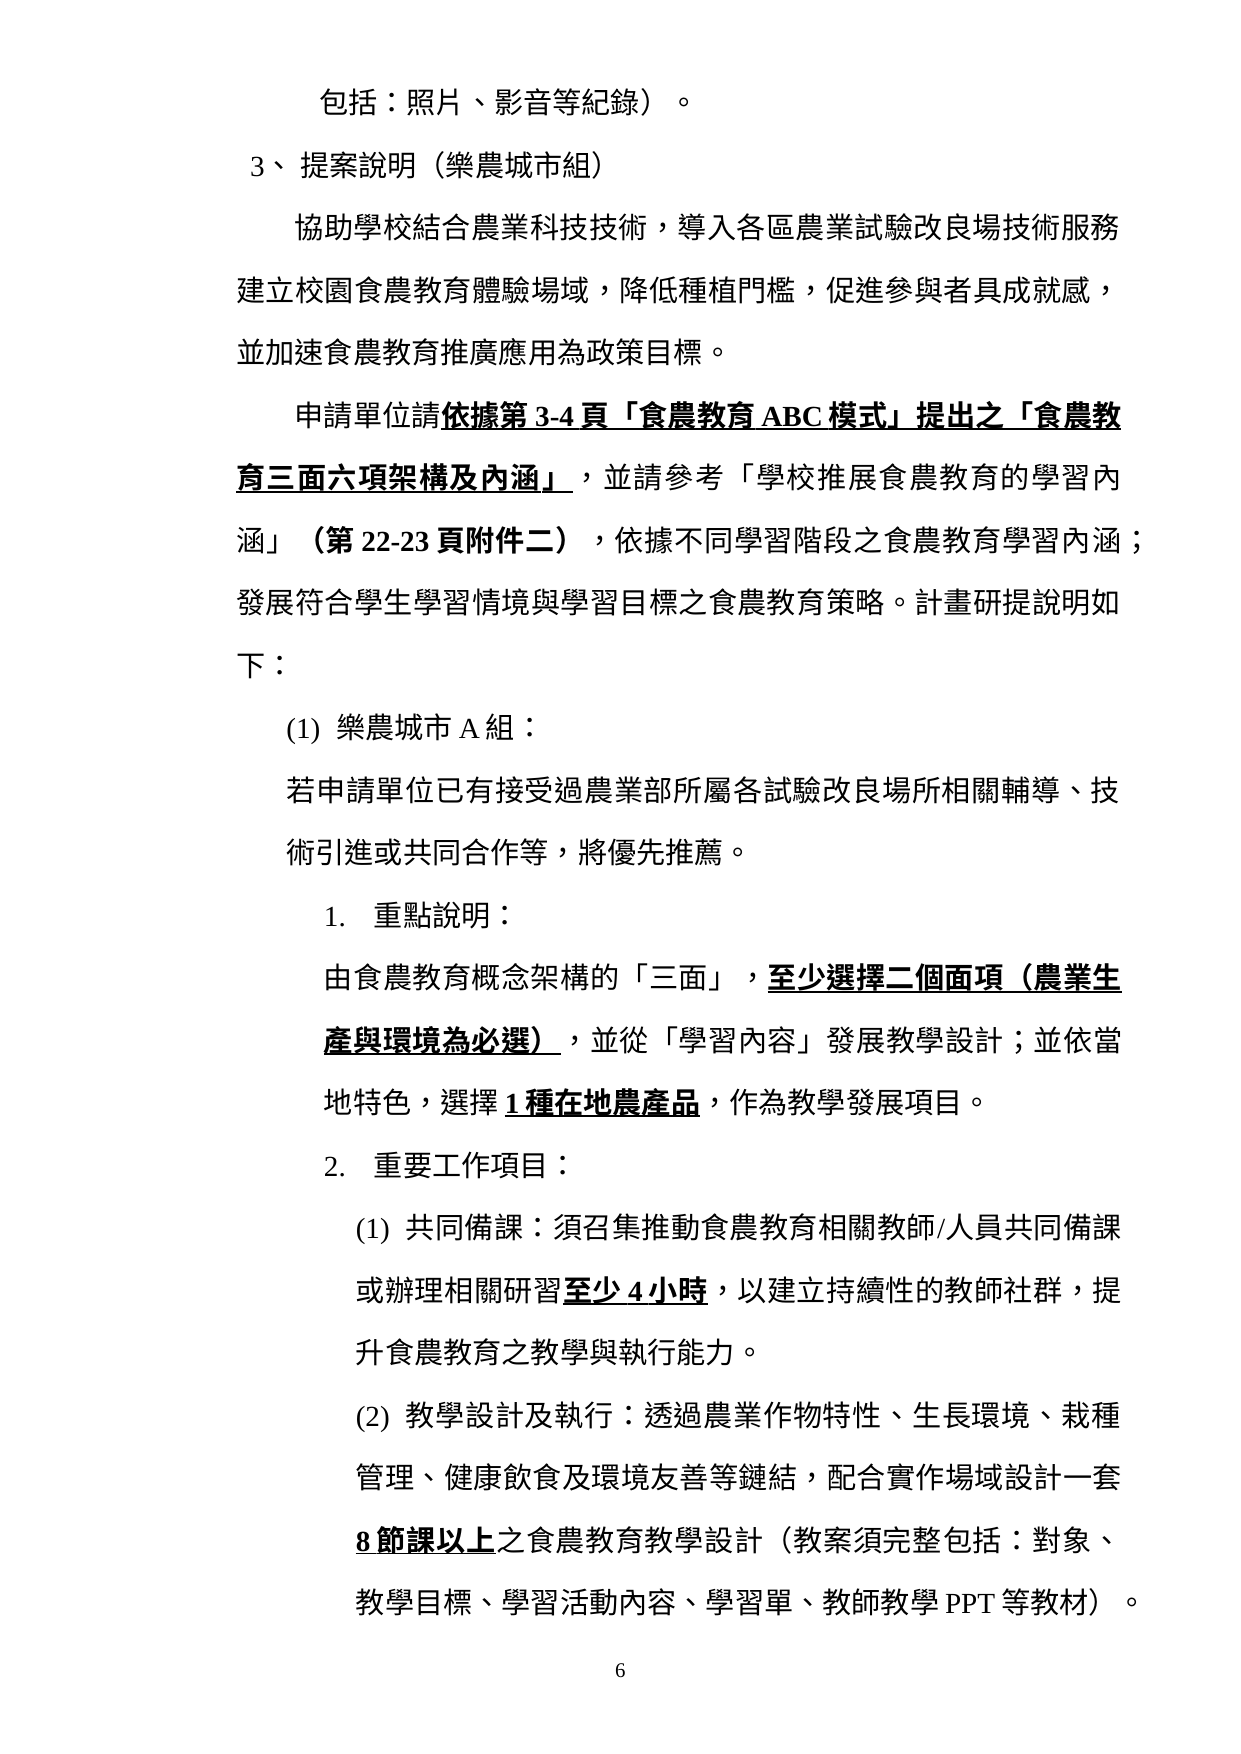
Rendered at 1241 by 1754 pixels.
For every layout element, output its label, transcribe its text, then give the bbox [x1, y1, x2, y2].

text 申請單位請依據第3-4頁「食農教育ABC模式」提出之「食農教育三面六項架構及內涵」，並請參考「學校推展食農教育的學習內涵」（第22-23頁附件二），依據不同學習階段之食農教育學習內涵；發展符合學生學習情境與學習目標之食農教育策略。計畫研提說明如下： [236, 372, 1122, 684]
list 重點說明： [324, 872, 1122, 934]
list 重要工作項目： [324, 1122, 1122, 1184]
text 協助學校結合農業科技技術，導入各區農業試驗改良場技術服務，建立校園食農教育體驗場域，降低種植門檻，促進參與者具成就感，並加速食農教育推廣應用為政策目標。 [236, 184, 1122, 372]
list 教學設計及執行：透過農業作物特性、生長環境、栽種管理、健康飲食及環境友善等鏈結，配合實作場域設計一套8節課以上之食農教育教學設計（教案須完整包括：對象、教學目標、學習活動內容、學習單、教師教學PPT等教材）。 [356, 1372, 1122, 1622]
list 共同備課：須召集推動食農教育相關教師/人員共同備課或辦理相關研習至少4小時，以建立持續性的教師社群，提升食農教育之教學與執行能力。 [356, 1184, 1122, 1372]
text 由食農教育概念架構的「三面」，至少選擇二個面項（農業生產與環境為必選），並從「學習內容」發展教學設計；並依當地特色，選擇1種在地農產品，作為教學發展項目。 [324, 934, 1122, 1122]
list 樂農城市A組： [286, 684, 1122, 747]
list 辦理體驗/學習活動：須辦理至少1場次與教學內容相關之校外體驗/學習活動（如遇不可抗力因素無法實體辦理，可改採線上辦理），每場次至少20人，需結合在地多元組織或食農相關人士，期透過結合在地資源，提升食農教育成效。另可依地區特性結合生產、加工、銷售等環節的實作或觀摩行程（如：學校午餐食材之供應農場及加工廠等）。為促使食農教育從學校出發，同時推廣至家庭及社區，各體驗學習活動可視辦理目的邀請學生家長、全校師生及地方相關產業人士等參與；並請提出實際體驗/學習活動之成果（學生完成之學習單、活動相關紀錄，包括：照片、影音等紀錄）。 [283, 59, 1122, 122]
list 提案說明（樂農城市組） [250, 122, 1122, 184]
text 若申請單位已有接受過農業部所屬各試驗改良場所相關輔導、技術引進或共同合作等，將優先推薦。 [286, 747, 1122, 872]
